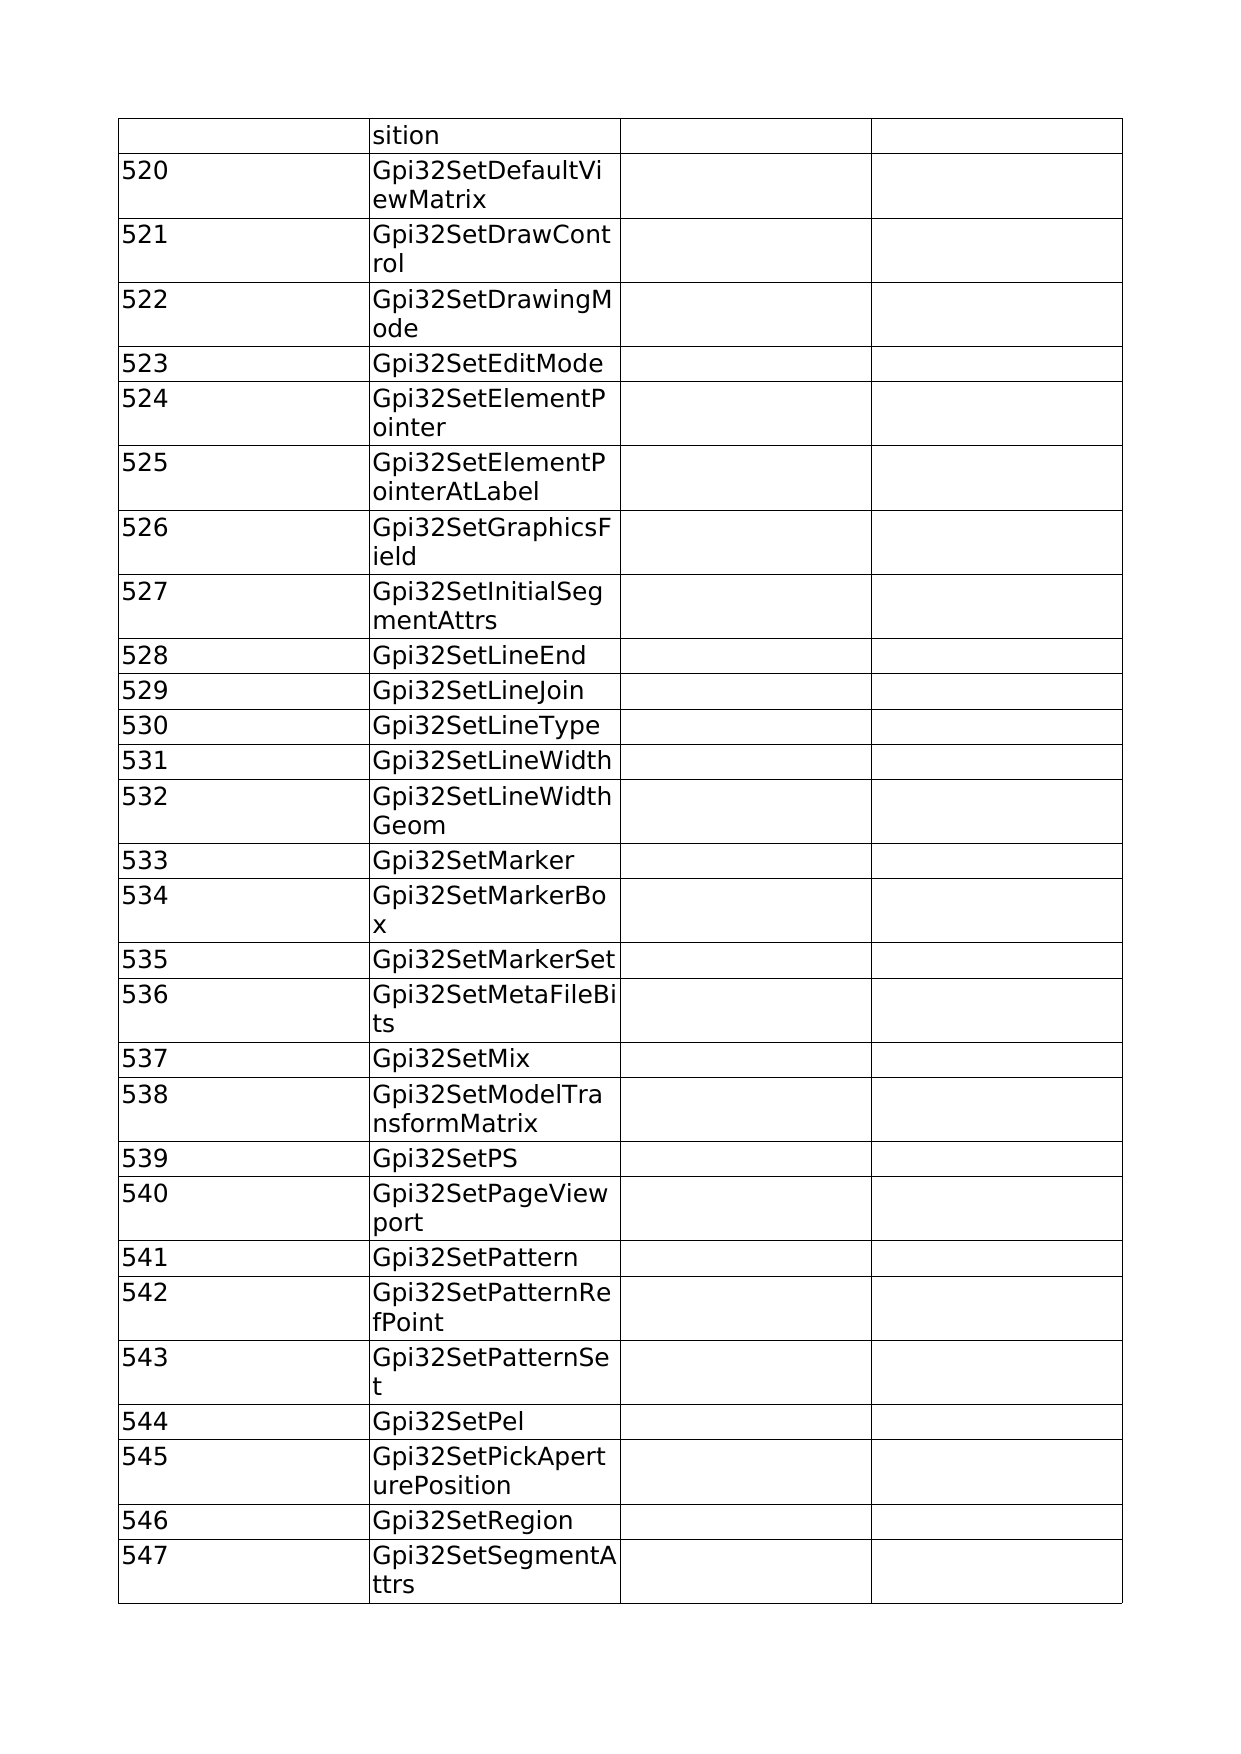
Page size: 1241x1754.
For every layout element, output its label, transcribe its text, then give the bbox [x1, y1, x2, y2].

table_cell 521 [119, 219, 369, 282]
table_cell [621, 446, 871, 510]
table_cell [872, 1241, 1122, 1276]
table_cell 529 [119, 674, 369, 708]
table_cell [621, 119, 871, 153]
table_cell 528 [119, 639, 369, 673]
table_cell Gpi32SetPickAperturePosition [370, 1440, 620, 1503]
table_cell 547 [119, 1540, 369, 1603]
table_cell 520 [119, 154, 369, 217]
table_cell Gpi32SetPatternRefPoint [370, 1277, 620, 1340]
table_cell Gpi32SetMarkerBox [370, 879, 620, 942]
table_cell [872, 575, 1122, 638]
table_cell [872, 511, 1122, 574]
table_cell 538 [119, 1078, 369, 1141]
table_cell [621, 979, 871, 1042]
table_cell [872, 1505, 1122, 1538]
table_cell 530 [119, 710, 369, 743]
table_cell [872, 943, 1122, 977]
table_cell 542 [119, 1277, 369, 1340]
table_cell [119, 119, 369, 153]
table_cell [872, 674, 1122, 708]
table_cell Gpi32SetModelTransformMatrix [370, 1078, 620, 1141]
table_cell [621, 283, 871, 346]
table_cell 526 [119, 511, 369, 574]
table_cell [621, 1505, 871, 1538]
table_cell [872, 382, 1122, 445]
table_cell 531 [119, 745, 369, 779]
table_cell 523 [119, 347, 369, 381]
table_cell [621, 511, 871, 574]
table_cell 525 [119, 446, 369, 510]
table_cell [872, 745, 1122, 779]
table_cell [621, 1277, 871, 1340]
table_cell Gpi32SetMarkerSet [370, 943, 620, 977]
table_cell Gpi32SetRegion [370, 1505, 620, 1538]
table_cell [621, 1341, 871, 1404]
table_cell Gpi32SetMetaFileBits [370, 979, 620, 1042]
table_cell 546 [119, 1505, 369, 1538]
table_cell Gpi32SetInitialSegmentAttrs [370, 575, 620, 638]
table_cell 522 [119, 283, 369, 346]
table_cell [872, 1078, 1122, 1141]
table_cell [621, 219, 871, 282]
table_cell [872, 1177, 1122, 1240]
table_cell [872, 1440, 1122, 1503]
table_cell [621, 879, 871, 942]
table_cell sition [370, 119, 620, 153]
table_cell [621, 710, 871, 743]
table_cell 537 [119, 1043, 369, 1077]
table_cell [621, 382, 871, 445]
table_cell [872, 1142, 1122, 1176]
table_cell [621, 154, 871, 217]
table_cell Gpi32SetPS [370, 1142, 620, 1176]
table_cell 544 [119, 1405, 369, 1439]
table_cell [621, 1405, 871, 1439]
table_cell [621, 943, 871, 977]
table_cell [621, 575, 871, 638]
table_cell Gpi32SetLineEnd [370, 639, 620, 673]
table_cell Gpi32SetElementPointerAtLabel [370, 446, 620, 510]
table_cell [621, 1142, 871, 1176]
table_cell 539 [119, 1142, 369, 1176]
table_cell 536 [119, 979, 369, 1042]
table_cell [621, 780, 871, 843]
table_cell [872, 1540, 1122, 1603]
table_cell Gpi32SetDefaultViewMatrix [370, 154, 620, 217]
table_cell [621, 639, 871, 673]
table_cell [621, 844, 871, 878]
table_cell Gpi32SetSegmentAttrs [370, 1540, 620, 1603]
table_cell [872, 1405, 1122, 1439]
table_cell Gpi32SetEditMode [370, 347, 620, 381]
table_cell Gpi32SetLineType [370, 710, 620, 743]
table_cell 524 [119, 382, 369, 445]
table_cell 534 [119, 879, 369, 942]
table_cell [872, 446, 1122, 510]
table_cell 545 [119, 1440, 369, 1503]
table_cell [872, 154, 1122, 217]
table_cell [872, 879, 1122, 942]
table_cell [621, 1043, 871, 1077]
table_cell Gpi32SetGraphicsField [370, 511, 620, 574]
table_cell [621, 1177, 871, 1240]
table_cell 535 [119, 943, 369, 977]
table_cell Gpi32SetPel [370, 1405, 620, 1439]
table_cell [872, 1277, 1122, 1340]
table_cell [621, 347, 871, 381]
table_cell [872, 710, 1122, 743]
table_cell 533 [119, 844, 369, 878]
table_cell 540 [119, 1177, 369, 1240]
table_cell [621, 674, 871, 708]
table_cell [872, 347, 1122, 381]
table_cell Gpi32SetPattern [370, 1241, 620, 1276]
table_cell Gpi32SetElementPointer [370, 382, 620, 445]
table_cell [872, 979, 1122, 1042]
table_cell [872, 219, 1122, 282]
table_cell [872, 639, 1122, 673]
table_cell [621, 1440, 871, 1503]
table_cell Gpi32SetPageViewport [370, 1177, 620, 1240]
table_cell Gpi32SetDrawingMode [370, 283, 620, 346]
table_cell 527 [119, 575, 369, 638]
table_cell [872, 780, 1122, 843]
table_cell [872, 283, 1122, 346]
table_cell [872, 1341, 1122, 1404]
table_cell Gpi32SetLineWidth [370, 745, 620, 779]
table_cell [621, 1241, 871, 1276]
table_cell [621, 1540, 871, 1603]
table_cell [621, 745, 871, 779]
table_cell [621, 1078, 871, 1141]
table_cell Gpi32SetDrawControl [370, 219, 620, 282]
table_cell [872, 1043, 1122, 1077]
table_cell 543 [119, 1341, 369, 1404]
table_cell Gpi32SetMix [370, 1043, 620, 1077]
table_cell 541 [119, 1241, 369, 1276]
table_cell Gpi32SetPatternSet [370, 1341, 620, 1404]
table_cell Gpi32SetLineJoin [370, 674, 620, 708]
table_cell [872, 844, 1122, 878]
table_cell 532 [119, 780, 369, 843]
table_cell Gpi32SetLineWidthGeom [370, 780, 620, 843]
table_cell [872, 119, 1122, 153]
table_cell Gpi32SetMarker [370, 844, 620, 878]
